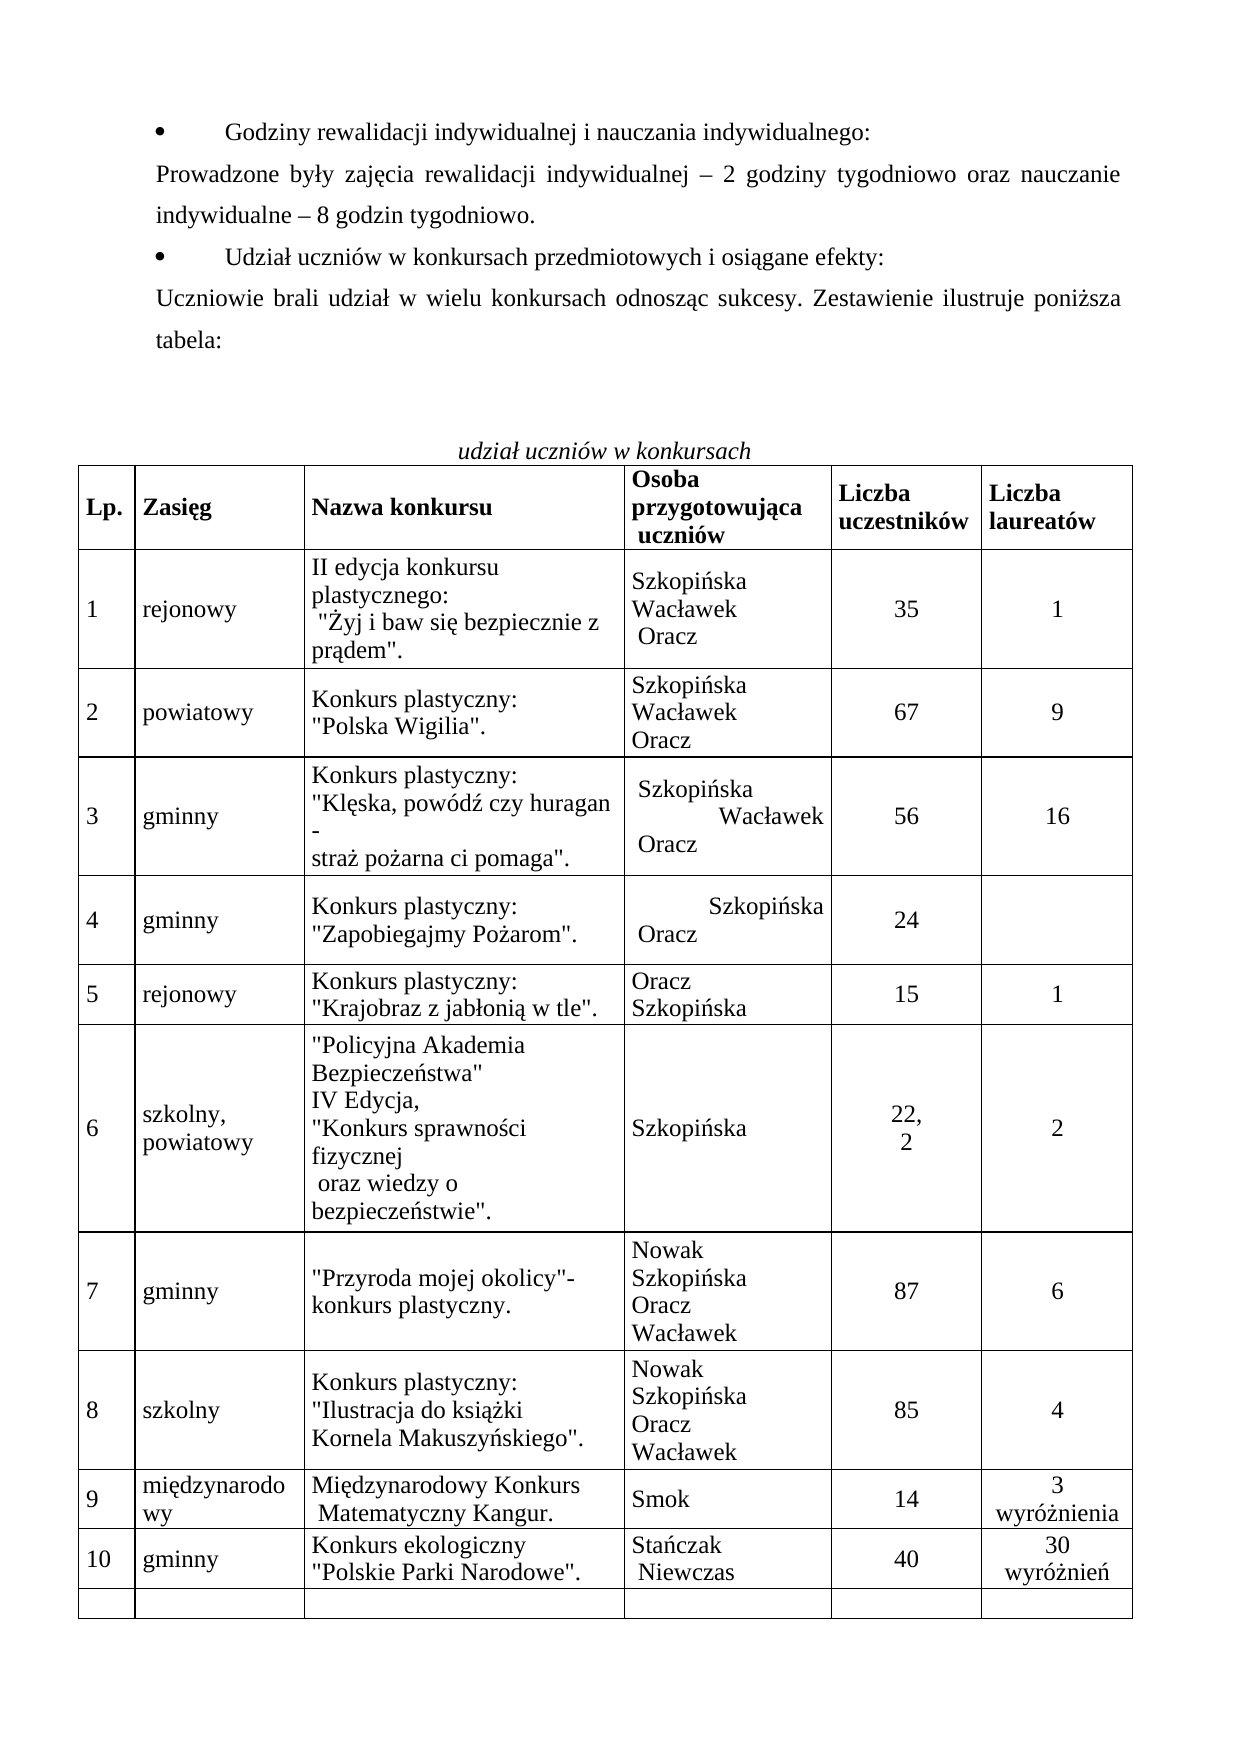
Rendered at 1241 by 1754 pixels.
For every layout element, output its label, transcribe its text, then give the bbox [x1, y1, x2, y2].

table_cell Konkurs plastyczny: "Polska Wigilia". [305, 669, 624, 756]
table_cell gminny [136, 758, 304, 875]
table_cell 40 [832, 1529, 981, 1588]
table_cell 8 [79, 1351, 134, 1469]
table_cell międzynarodowy [136, 1470, 304, 1528]
table_cell gminny [136, 876, 304, 964]
list Godziny rewalidacji indywidualnej i nauczania indywidualnego: [156, 118, 1122, 146]
table_cell 24 [832, 876, 981, 964]
table_cell Lp. [79, 466, 134, 549]
table_cell Szkopińska [625, 1025, 831, 1231]
table_cell 22, 2 [832, 1025, 981, 1231]
table_cell 4 [79, 876, 134, 964]
table_cell Oracz Szkopińska [625, 965, 831, 1024]
table_cell Konkurs plastyczny: "Ilustracja do książki Kornela Makuszyńskiego". [305, 1351, 624, 1469]
table_cell 85 [832, 1351, 981, 1469]
table_cell Konkurs plastyczny: "Krajobraz z jabłonią w tle". [305, 965, 624, 1024]
table_cell 56 [832, 758, 981, 875]
table_cell "Przyroda mojej okolicy"- konkurs plastyczny. [305, 1233, 624, 1350]
table_cell 16 [982, 758, 1132, 875]
table_cell 4 [982, 1351, 1132, 1469]
table_cell 30 wyróżnień [982, 1529, 1132, 1588]
table_cell 15 [832, 965, 981, 1024]
table_cell Szkopińska Wacławek Oracz [625, 669, 831, 756]
table_cell Konkurs plastyczny: "Klęska, powódź czy huragan - straż pożarna ci pomaga". [305, 758, 624, 875]
table_cell Konkurs ekologiczny "Polskie Parki Narodowe". [305, 1529, 624, 1588]
table_cell Nazwa konkursu [305, 466, 624, 549]
table_cell 67 [832, 669, 981, 756]
table_cell 5 [79, 965, 134, 1024]
table_cell 6 [982, 1233, 1132, 1350]
text Prowadzone były zajęcia rewalidacji indywidualnej – 2 godziny tygodniowo oraz nauczanie indywidualne – 8 godzin tygodniowo. [156, 160, 1122, 229]
table_cell [982, 876, 1132, 964]
table_cell [305, 1589, 624, 1617]
table_cell [136, 1589, 304, 1617]
table_cell [625, 1589, 831, 1617]
table_cell 1 [982, 550, 1132, 667]
table_header udział uczniów w konkursach [79, 409, 1133, 464]
table_cell [982, 1589, 1132, 1617]
table_cell 2 [982, 1025, 1132, 1231]
table_cell Szkopińska Oracz [625, 876, 831, 964]
table_cell 10 [79, 1529, 134, 1588]
text Uczniowie brali udział w wielu konkursach odnosząc sukcesy. Zestawienie ilustruje poniższa tabela: [156, 284, 1122, 354]
table_cell rejonowy [136, 965, 304, 1024]
table_cell Nowak Szkopińska Oracz Wacławek [625, 1233, 831, 1350]
table_cell Liczba laureatów [982, 466, 1132, 549]
table_cell Szkopińska Wacławek Oracz [625, 550, 831, 667]
table_cell powiatowy [136, 669, 304, 756]
table_cell szkolny, powiatowy [136, 1025, 304, 1231]
table_cell Smok [625, 1470, 831, 1528]
table_cell 2 [79, 669, 134, 756]
table_cell gminny [136, 1529, 304, 1588]
table_cell gminny [136, 1233, 304, 1350]
table_cell "Policyjna Akademia Bezpieczeństwa" IV Edycja, "Konkurs sprawności fizycznej oraz wiedzy o bezpieczeństwie". [305, 1025, 624, 1231]
table_cell Stańczak Niewczas [625, 1529, 831, 1588]
table_cell Zasięg [136, 466, 304, 549]
table_cell Osoba przygotowująca uczniów [625, 466, 831, 549]
table_cell [832, 1589, 981, 1617]
table_cell 9 [982, 669, 1132, 756]
table_cell 9 [79, 1470, 134, 1528]
table_cell II edycja konkursu plastycznego: "Żyj i baw się bezpiecznie z prądem". [305, 550, 624, 667]
table_cell szkolny [136, 1351, 304, 1469]
table_cell 1 [982, 965, 1132, 1024]
table_cell rejonowy [136, 550, 304, 667]
table_cell 3 [79, 758, 134, 875]
list Udział uczniów w konkursach przedmiotowych i osiągane efekty: [156, 243, 1122, 271]
table_cell 35 [832, 550, 981, 667]
table_cell 87 [832, 1233, 981, 1350]
table_cell 6 [79, 1025, 134, 1231]
table_cell 14 [832, 1470, 981, 1528]
table_cell Nowak Szkopińska Oracz Wacławek [625, 1351, 831, 1469]
table_cell Międzynarodowy Konkurs Matematyczny Kangur. [305, 1470, 624, 1528]
table_cell 7 [79, 1233, 134, 1350]
table_cell Szkopińska Wacławek Oracz [625, 758, 831, 875]
table_cell Liczba uczestników [832, 466, 981, 549]
table_cell 3 wyróżnienia [982, 1470, 1132, 1528]
table_cell [79, 1589, 134, 1617]
table_cell 1 [79, 550, 134, 667]
table_cell Konkurs plastyczny: "Zapobiegajmy Pożarom". [305, 876, 624, 964]
